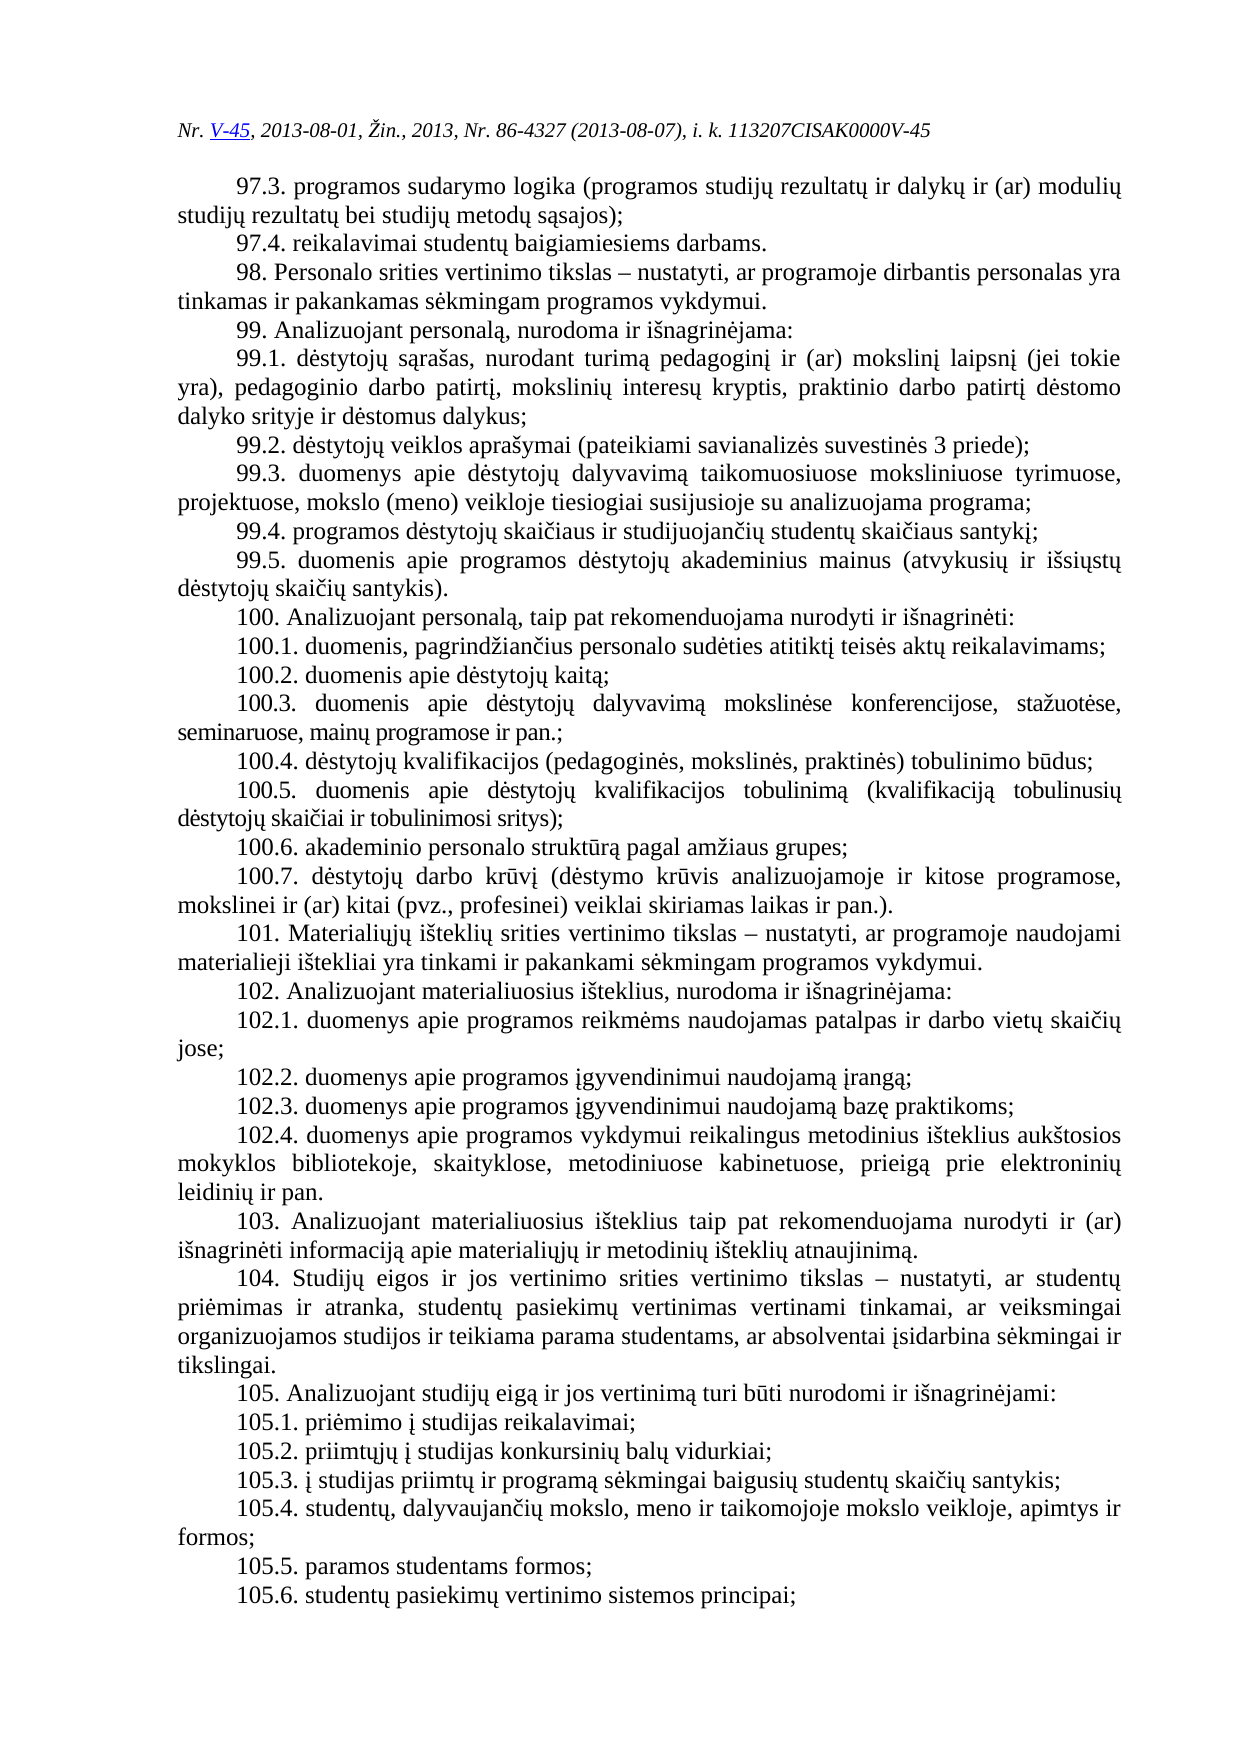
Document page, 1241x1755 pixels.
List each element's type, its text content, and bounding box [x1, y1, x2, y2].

text 102.3. duomenys apie programos įgyvendinimui naudojamą bazę praktikoms; [177, 1091, 1122, 1120]
text 99.1. dėstytojų sąrašas, nurodant turimą pedagoginį ir (ar) mokslinį laipsnį (jei tokie yra), pedagoginio darbo patirtį, mokslinių interesų kryptis, praktinio darbo patirtį dėstomo dalyko srityje ir dėstomus dalykus; [177, 343, 1122, 430]
text 97.3. programos sudarymo logika (programos studijų rezultatų ir dalykų ir (ar) modulių studijų rezultatų bei studijų metodų sąsajos); [177, 171, 1122, 228]
text 102.1. duomenys apie programos reikmėms naudojamas patalpas ir darbo vietų skaičių jose; [177, 1005, 1122, 1062]
text 102. Analizuojant materialiuosius išteklius, nurodoma ir išnagrinėjama: [177, 976, 1122, 1005]
text 105.3. į studijas priimtų ir programą sėkmingai baigusių studentų skaičių santykis; [177, 1465, 1122, 1493]
text 100. Analizuojant personalą, taip pat rekomenduojama nurodyti ir išnagrinėti: [177, 602, 1122, 631]
text 99.5. duomenis apie programos dėstytojų akademinius mainus (atvykusių ir išsiųstų dėstytojų skaičių santykis). [177, 545, 1122, 602]
text 99. Analizuojant personalą, nurodoma ir išnagrinėjama: [177, 315, 1122, 343]
text 99.2. dėstytojų veiklos aprašymai (pateikiami savianalizės suvestinės 3 priede); [177, 430, 1122, 458]
text 105.2. priimtųjų į studijas konkursinių balų vidurkiai; [177, 1436, 1122, 1465]
text 105.1. priėmimo į studijas reikalavimai; [177, 1407, 1122, 1436]
text 100.7. dėstytojų darbo krūvį (dėstymo krūvis analizuojamoje ir kitose programose, mokslinei ir (ar) kitai (pvz., profesinei) veiklai skiriamas laikas ir pan.). [177, 861, 1122, 918]
text 100.1. duomenis, pagrindžiančius personalo sudėties atitiktį teisės aktų reikalavimams; [177, 631, 1122, 660]
text Nr. V-45, 2013-08-01, Žin., 2013, Nr. 86-4327 (2013-08-07), i. k. 113207CISAK0000V-45 [177, 118, 1122, 142]
text 99.4. programos dėstytojų skaičiaus ir studijuojančių studentų skaičiaus santykį; [177, 516, 1122, 545]
text 102.2. duomenys apie programos įgyvendinimui naudojamą įrangą; [177, 1062, 1122, 1091]
text 98. Personalo srities vertinimo tikslas – nustatyti, ar programoje dirbantis personalas yra tinkamas ir pakankamas sėkmingam programos vykdymui. [177, 257, 1122, 315]
text 97.4. reikalavimai studentų baigiamiesiems darbams. [177, 228, 1122, 257]
text 100.4. dėstytojų kvalifikacijos (pedagoginės, mokslinės, praktinės) tobulinimo būdus; [177, 746, 1122, 775]
text 101. Materialiųjų išteklių srities vertinimo tikslas – nustatyti, ar programoje naudojami materialieji ištekliai yra tinkami ir pakankami sėkmingam programos vykdymui. [177, 918, 1122, 976]
text 99.3. duomenys apie dėstytojų dalyvavimą taikomuosiuose moksliniuose tyrimuose, projektuose, mokslo (meno) veikloje tiesiogiai susijusioje su analizuojama programa; [177, 458, 1122, 516]
text 100.2. duomenis apie dėstytojų kaitą; [177, 660, 1122, 688]
text 103. Analizuojant materialiuosius išteklius taip pat rekomenduojama nurodyti ir (ar) išnagrinėti informaciją apie materialiųjų ir metodinių išteklių atnaujinimą. [177, 1206, 1122, 1263]
text 105.6. studentų pasiekimų vertinimo sistemos principai; [177, 1580, 1122, 1608]
text 100.6. akademinio personalo struktūrą pagal amžiaus grupes; [177, 832, 1122, 861]
text 102.4. duomenys apie programos vykdymui reikalingus metodinius išteklius aukštosios mokyklos bibliotekoje, skaityklose, metodiniuose kabinetuose, prieigą prie elektroninių leidinių ir pan. [177, 1120, 1122, 1206]
text 100.5. duomenis apie dėstytojų kvalifikacijos tobulinimą (kvalifikaciją tobulinusių dėstytojų skaičiai ir tobulinimosi sritys); [177, 775, 1122, 832]
text 100.3. duomenis apie dėstytojų dalyvavimą mokslinėse konferencijose, stažuotėse, seminaruose, mainų programose ir pan.; [177, 688, 1122, 746]
text 104. Studijų eigos ir jos vertinimo srities vertinimo tikslas – nustatyti, ar studentų priėmimas ir atranka, studentų pasiekimų vertinimas vertinami tinkamai, ar veiksmingai organizuojamos studijos ir teikiama parama studentams, ar absolventai įsidarbina sėkmingai ir tikslingai. [177, 1263, 1122, 1378]
text 105.4. studentų, dalyvaujančių mokslo, meno ir taikomojoje mokslo veikloje, apimtys ir formos; [177, 1493, 1122, 1551]
text 105.5. paramos studentams formos; [177, 1551, 1122, 1580]
text 105. Analizuojant studijų eigą ir jos vertinimą turi būti nurodomi ir išnagrinėjami: [177, 1378, 1122, 1407]
